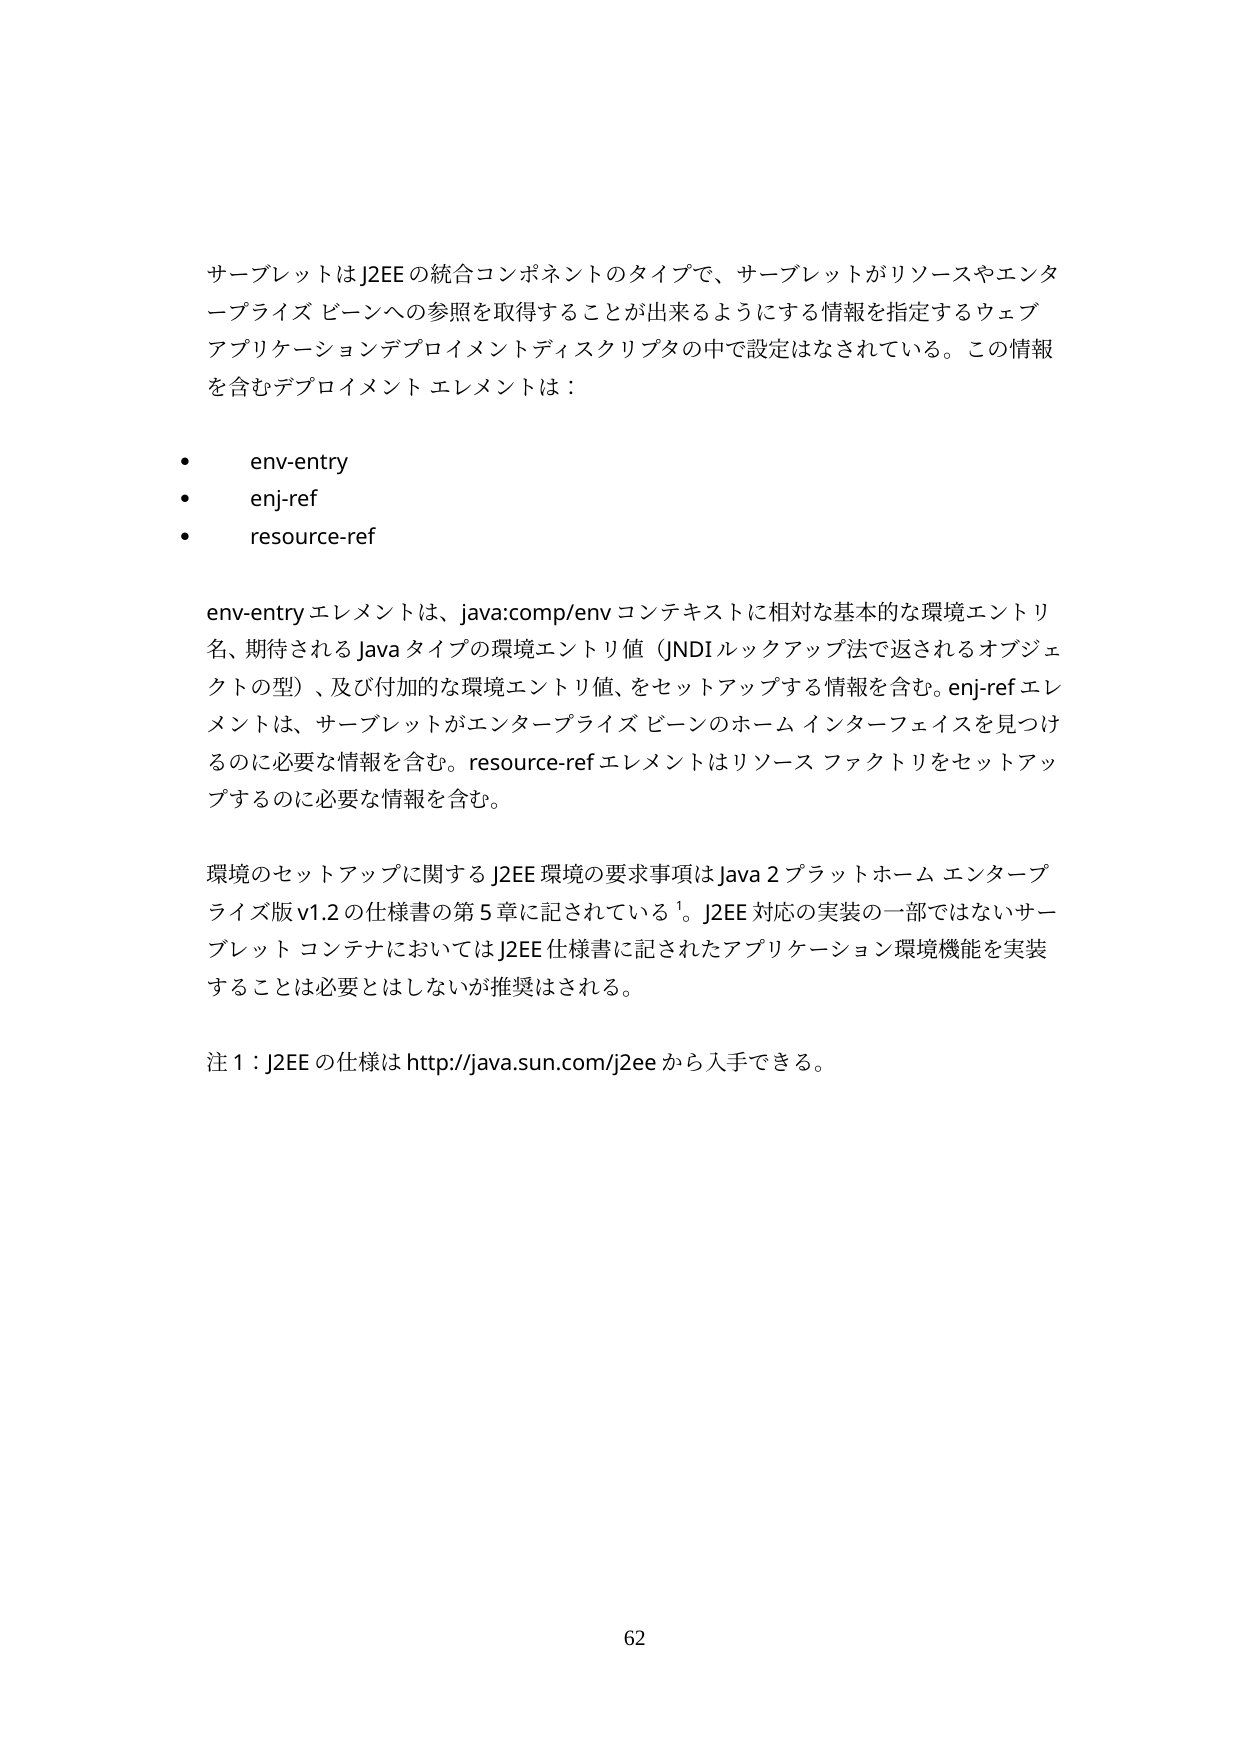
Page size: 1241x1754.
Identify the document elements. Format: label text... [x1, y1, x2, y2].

list env-entry [181, 442, 1063, 479]
list enj-ref [181, 479, 1063, 517]
text サーブレットはJ2EEの統合コンポネントのタイプで、サーブレットがリソースやエンタープライズ ビーンへの参照を取得することが出来るようにする情報を指定するウェブ アプリケーションデプロイメントディスクリプタの中で設定はなされている。この情報を含むデプロイメント エレメントは： [206, 254, 1063, 404]
text 注1：J2EEの仕様はhttp://java.sun.com/j2eeから入手できる。 [206, 1042, 1063, 1079]
text env-entryエレメントは、java:comp/envコンテキストに相対な基本的な環境エントリ名、期待されるJavaタイプの環境エントリ値（JNDIルックアップ法で返されるオブジェクトの型）、及び付加的な環境エントリ値、をセットアップする情報を含む。enj-refエレメントは、サーブレットがエンタープライズ ビーンのホーム インターフェイスを見つけるのに必要な情報を含む。resource-refエレメントはリソース ファクトリをセットアップするのに必要な情報を含む。 [206, 592, 1063, 817]
text 環境のセットアップに関するJ2EE環境の要求事項はJava 2プラットホーム エンタープライズ版v1.2の仕様書の第5章に記されている1。J2EE対応の実装の一部ではないサーブレット コンテナにおいてはJ2EE仕様書に記されたアプリケーション環境機能を実装することは必要とはしないが推奨はされる。 [206, 854, 1063, 1004]
list resource-ref [181, 517, 1063, 554]
